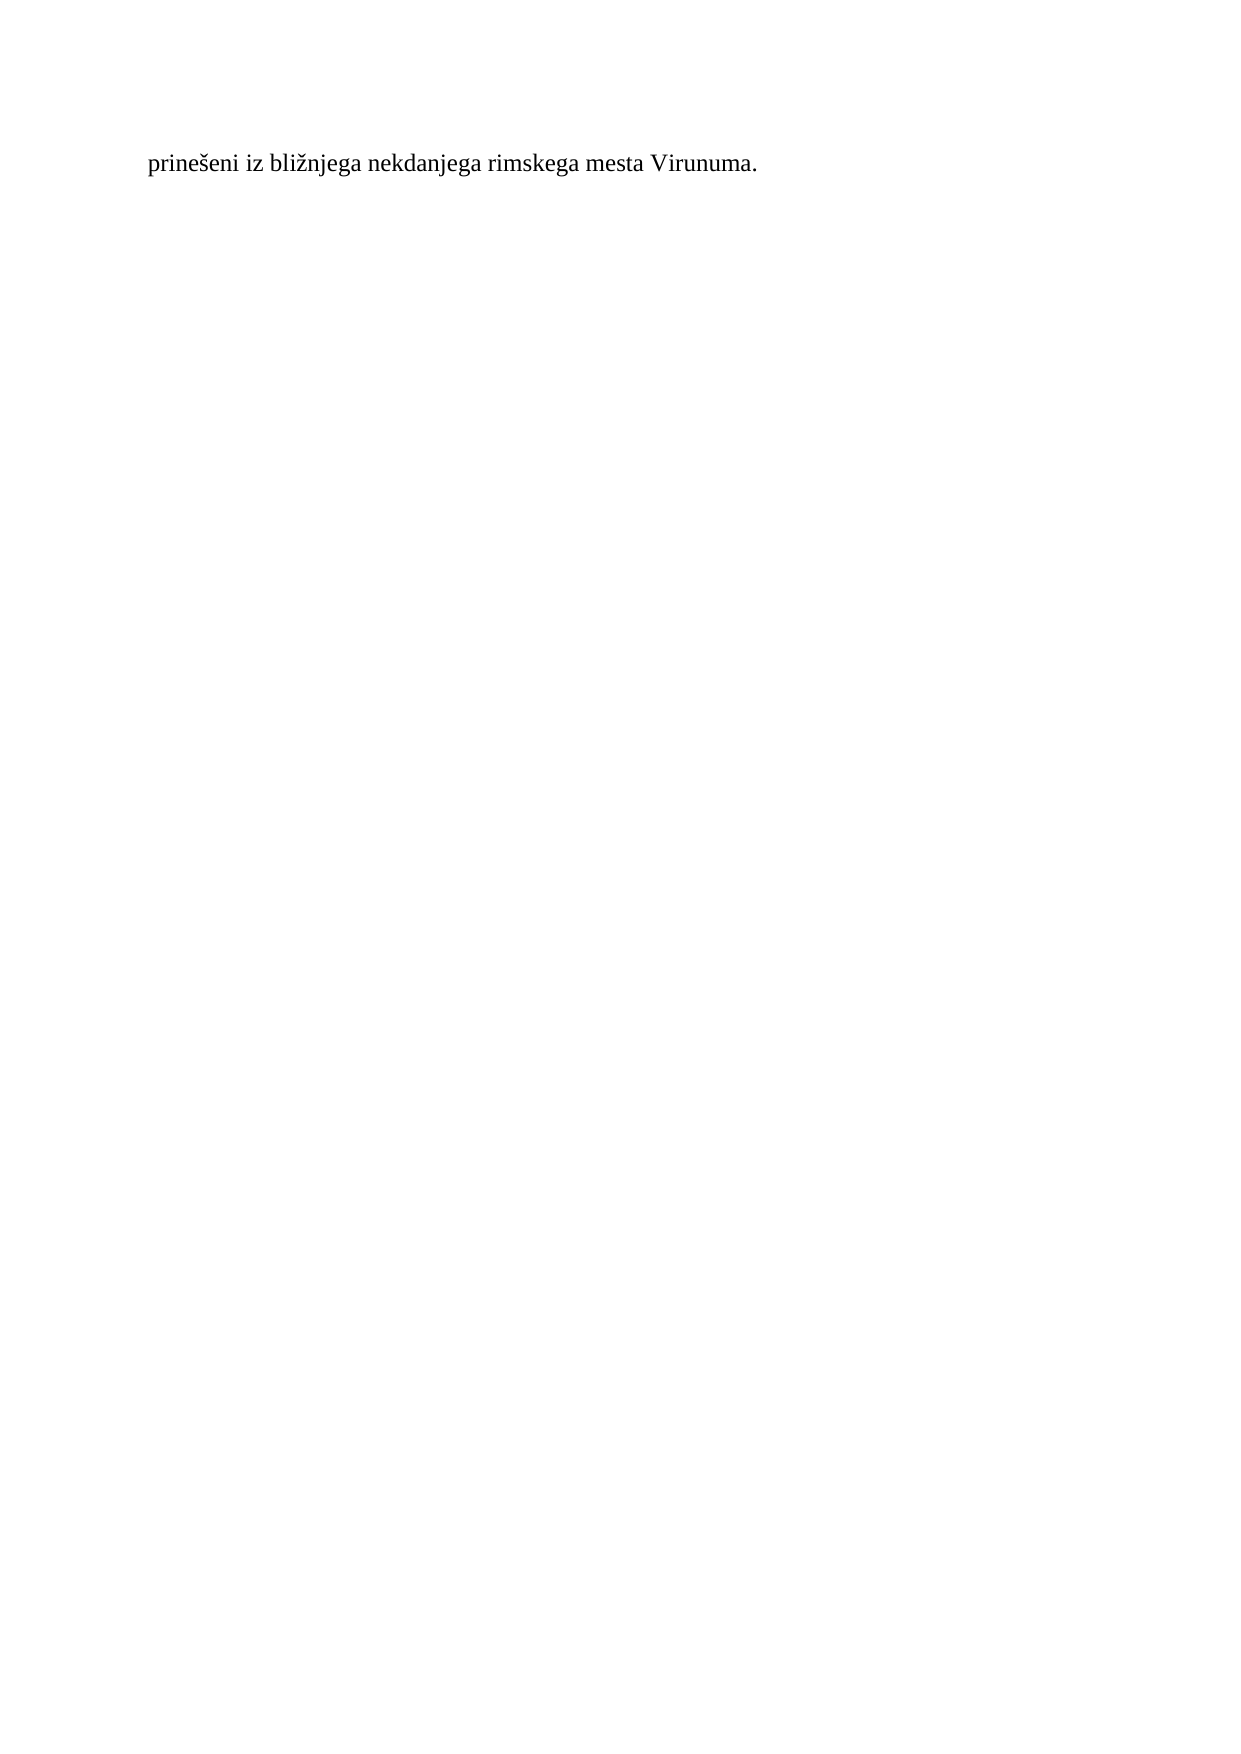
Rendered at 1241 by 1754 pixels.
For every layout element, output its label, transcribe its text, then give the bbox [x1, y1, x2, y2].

text prinešeni iz bližnjega nekdanjega rimskega mesta Virunuma. [148, 148, 1093, 205]
